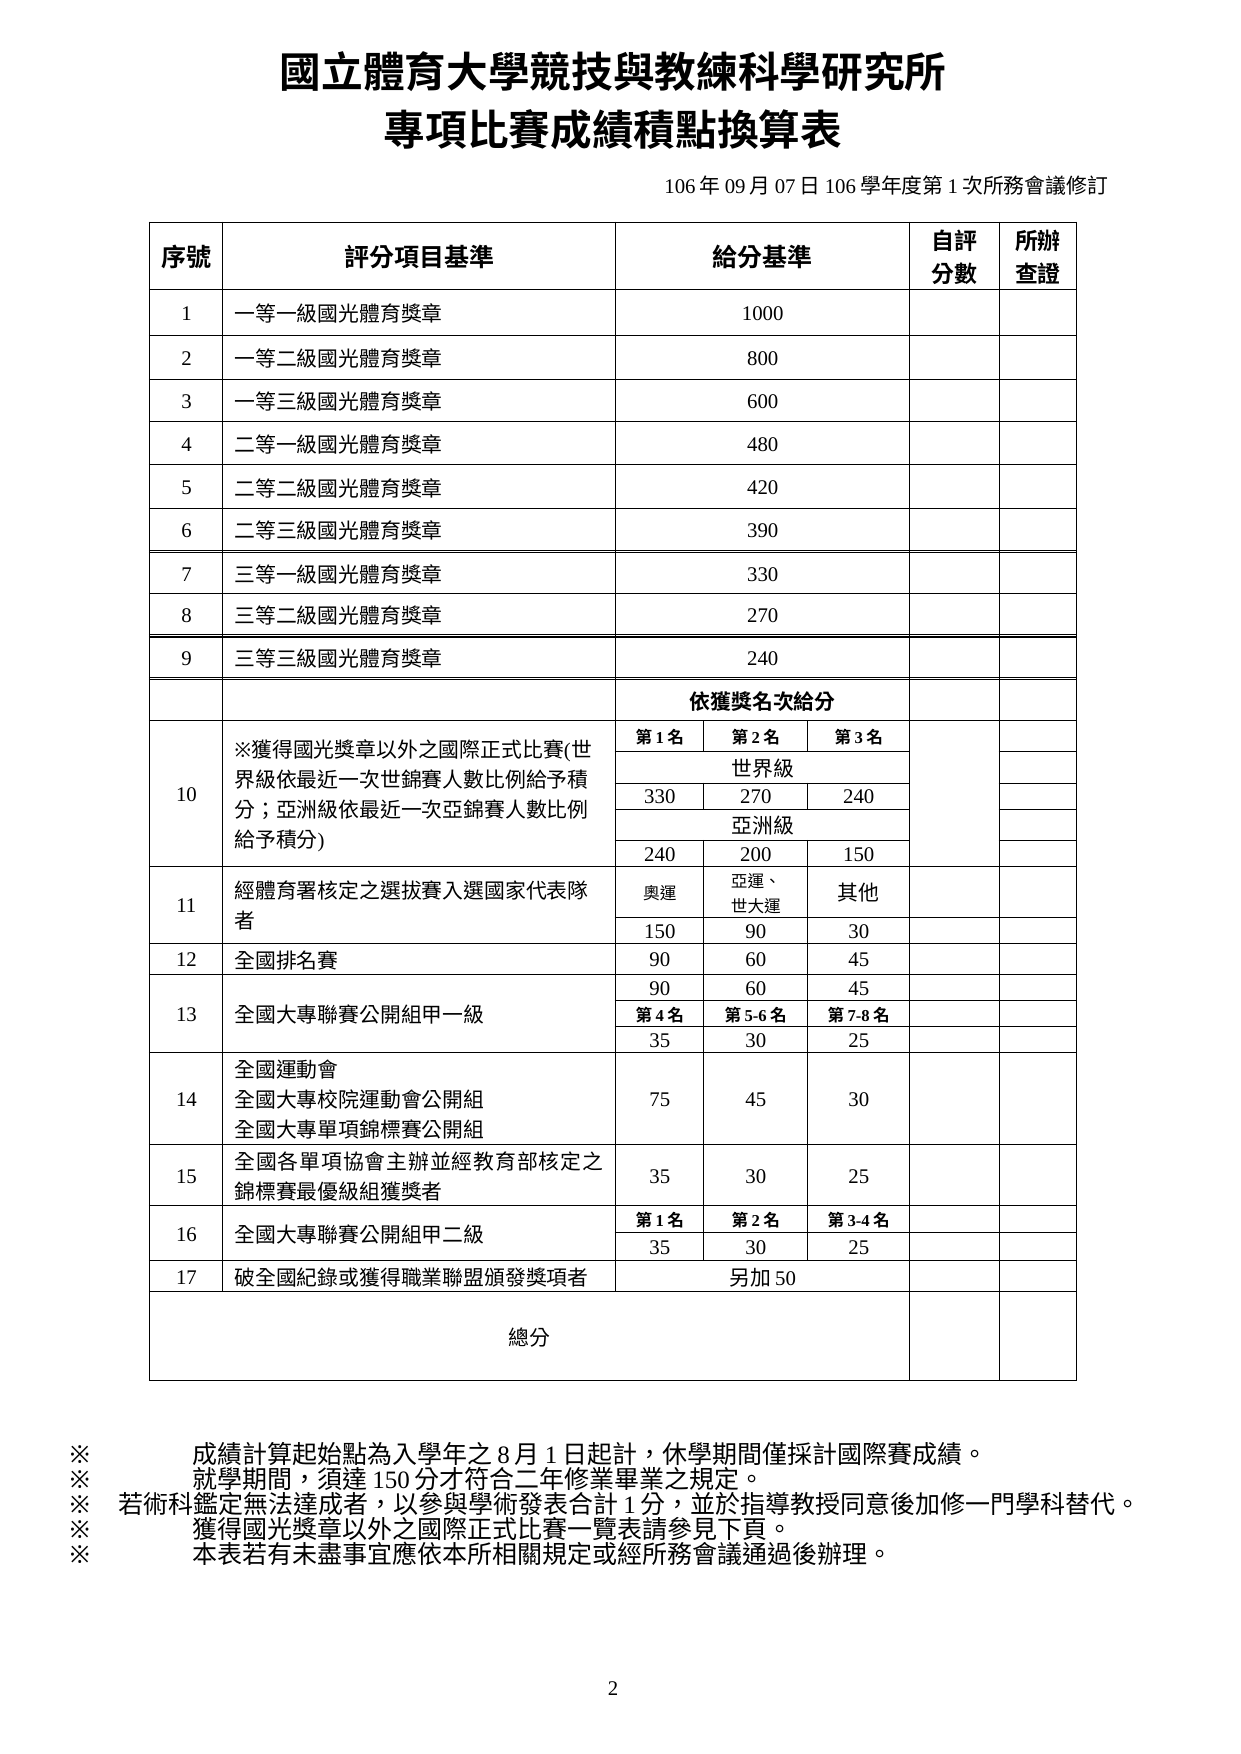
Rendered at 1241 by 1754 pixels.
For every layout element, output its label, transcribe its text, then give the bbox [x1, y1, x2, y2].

table_cell [1000, 867, 1076, 917]
table_cell [910, 638, 999, 677]
table_cell 14 [150, 1053, 222, 1144]
table_cell 30 [704, 1145, 807, 1205]
table_cell [910, 1145, 999, 1205]
table_cell [1000, 918, 1076, 943]
table_cell 破全國紀錄或獲得職業聯盟頒發獎項者 [223, 1261, 615, 1291]
table_cell [910, 867, 999, 917]
table_cell [1000, 752, 1076, 782]
table_cell [1000, 553, 1076, 593]
table_cell [910, 422, 999, 464]
table_cell 9 [150, 638, 222, 677]
table_cell [1000, 509, 1076, 550]
table_cell [910, 1027, 999, 1052]
table_cell 200 [704, 841, 807, 866]
table_cell 1000 [616, 290, 909, 335]
table_cell [1000, 810, 1076, 840]
table_cell 經體育署核定之選拔賽入選國家代表隊者 [223, 867, 615, 943]
table_cell 35 [616, 1027, 703, 1052]
table_cell [223, 680, 615, 720]
table_cell 240 [616, 841, 703, 866]
table_cell 45 [808, 944, 909, 974]
table_cell [1000, 841, 1076, 866]
table_cell 7 [150, 553, 222, 593]
table_header 所辦 查證 [1000, 223, 1076, 289]
table_cell 45 [704, 1053, 807, 1144]
table_header 評分項目基準 [223, 223, 615, 289]
table_cell 全國大專聯賽公開組甲一級 [223, 975, 615, 1052]
table_cell [910, 380, 999, 421]
table_cell 45 [808, 975, 909, 1000]
table_cell [1000, 1001, 1076, 1026]
table_cell 150 [808, 841, 909, 866]
table_cell 第1名 [616, 721, 703, 751]
table_cell [1000, 465, 1076, 508]
table_cell [1000, 1292, 1076, 1379]
table_cell [1000, 1145, 1076, 1205]
table_cell 依獲獎名次給分 [616, 680, 909, 720]
table_cell 全國排名賽 [223, 944, 615, 974]
table_cell 16 [150, 1206, 222, 1260]
table_cell 第1名 [616, 1206, 703, 1232]
table_cell [1000, 1027, 1076, 1052]
table_cell 總分 [150, 1292, 909, 1379]
table_cell 第2名 [704, 721, 807, 751]
table_cell 90 [616, 975, 703, 1000]
table_cell 一等二級國光體育獎章 [223, 336, 615, 378]
table_cell [1000, 594, 1076, 634]
table_cell [910, 465, 999, 508]
text ※ 本表若有未盡事宜應依本所相關規定或經所務會議通過後辦理。 [44, 1543, 1152, 1568]
table_cell [910, 1261, 999, 1291]
table_cell [1000, 721, 1076, 751]
table_cell [1000, 680, 1076, 720]
table_cell 13 [150, 975, 222, 1052]
subtitle 專項比賽成績積點換算表 [74, 99, 1152, 157]
table_cell 150 [616, 918, 703, 943]
table_cell 第4名 [616, 1001, 703, 1026]
table_cell 12 [150, 944, 222, 974]
text 國立體育大學競技與教練科學研究所 [74, 40, 1152, 99]
table_cell [1000, 1261, 1076, 1291]
table_cell 6 [150, 509, 222, 550]
table_cell [910, 975, 999, 1000]
table_cell [910, 1233, 999, 1260]
table_cell [910, 680, 999, 720]
table_cell 二等三級國光體育獎章 [223, 509, 615, 550]
table_cell 75 [616, 1053, 703, 1144]
table_cell 240 [808, 784, 909, 808]
table_cell [1000, 944, 1076, 974]
table_cell 600 [616, 380, 909, 421]
table_cell 三等一級國光體育獎章 [223, 553, 615, 593]
table_cell [1000, 422, 1076, 464]
table_cell 17 [150, 1261, 222, 1291]
table_cell 270 [616, 594, 909, 634]
table_cell 3 [150, 380, 222, 421]
table_cell 30 [808, 1053, 909, 1144]
table_header 序號 [150, 223, 222, 289]
table_cell 第2名 [704, 1206, 807, 1232]
table_cell 一等一級國光體育獎章 [223, 290, 615, 335]
text ※ 若術科鑑定無法達成者，以參與學術發表合計1分，並於指導教授同意後加修一門學科替代。 [44, 1493, 1152, 1518]
table_cell [910, 594, 999, 634]
table_cell 一等三級國光體育獎章 [223, 380, 615, 421]
table_cell [150, 680, 222, 720]
table_cell 90 [704, 918, 807, 943]
table_cell 4 [150, 422, 222, 464]
table_cell [910, 721, 999, 866]
table_cell 全國大專聯賽公開組甲二級 [223, 1206, 615, 1260]
table_header 自評分數 [910, 223, 999, 289]
table_cell [910, 553, 999, 593]
table_cell 第3-4名 [808, 1206, 909, 1232]
table_cell 三等二級國光體育獎章 [223, 594, 615, 634]
table_cell 2 [150, 336, 222, 378]
table_cell 亞運、 世大運 [704, 867, 807, 917]
table_cell [910, 336, 999, 378]
text ※ 就學期間，須達150分才符合二年修業畢業之規定。 [44, 1468, 1152, 1493]
table_cell [910, 918, 999, 943]
table_cell [910, 290, 999, 335]
table_cell 30 [704, 1027, 807, 1052]
table_cell 第3名 [808, 721, 909, 751]
table_cell 二等二級國光體育獎章 [223, 465, 615, 508]
table_cell 全國各單項協會主辦並經教育部核定之錦標賽最優級組獲獎者 [223, 1145, 615, 1205]
table_cell 10 [150, 721, 222, 866]
table_cell 35 [616, 1233, 703, 1260]
table_header 給分基準 [616, 223, 909, 289]
table_cell [910, 1053, 999, 1144]
table_cell 240 [616, 638, 909, 677]
table_cell 35 [616, 1145, 703, 1205]
table_cell 25 [808, 1145, 909, 1205]
table_cell 480 [616, 422, 909, 464]
table_cell 90 [616, 944, 703, 974]
table_cell 三等三級國光體育獎章 [223, 638, 615, 677]
table_cell [1000, 380, 1076, 421]
table_cell 奧運 [616, 867, 703, 917]
table_cell 330 [616, 553, 909, 593]
table_cell 世界級 [616, 752, 909, 782]
table_cell 800 [616, 336, 909, 378]
table_cell [1000, 336, 1076, 378]
table_cell 15 [150, 1145, 222, 1205]
table_cell 330 [616, 784, 703, 808]
table_cell 5 [150, 465, 222, 508]
table_cell 第7-8名 [808, 1001, 909, 1026]
table_cell [1000, 975, 1076, 1000]
table_cell 270 [704, 784, 807, 808]
table_cell [1000, 290, 1076, 335]
table_cell 二等一級國光體育獎章 [223, 422, 615, 464]
table_cell 390 [616, 509, 909, 550]
table_cell [1000, 638, 1076, 677]
table_cell 其他 [808, 867, 909, 917]
table_cell [1000, 1233, 1076, 1260]
text 106年09月07日106學年度第1次所務會議修訂 [74, 157, 1108, 203]
table_cell 1 [150, 290, 222, 335]
table_cell 8 [150, 594, 222, 634]
table_cell 第5-6名 [704, 1001, 807, 1026]
table_cell [910, 944, 999, 974]
table_cell 11 [150, 867, 222, 943]
table_cell ※獲得國光獎章以外之國際正式比賽(世界級依最近一次世錦賽人數比例給予積分；亞洲級依最近一次亞錦賽人數比例給予積分) [223, 721, 615, 866]
table_cell 30 [808, 918, 909, 943]
table_cell 另加50 [616, 1261, 909, 1291]
table_cell [910, 509, 999, 550]
table_cell [910, 1001, 999, 1026]
table_cell 全國運動會 全國大專校院運動會公開組 全國大專單項錦標賽公開組 [223, 1053, 615, 1144]
table_cell [910, 1206, 999, 1232]
table_cell [1000, 784, 1076, 808]
table_cell 30 [704, 1233, 807, 1260]
table_cell [910, 1292, 999, 1379]
table_cell 420 [616, 465, 909, 508]
table_cell [1000, 1206, 1076, 1232]
table_cell [1000, 1053, 1076, 1144]
table_cell 60 [704, 975, 807, 1000]
text ※ 獲得國光獎章以外之國際正式比賽一覽表請參見下頁。 [44, 1518, 1152, 1543]
table_cell 25 [808, 1027, 909, 1052]
table_cell 亞洲級 [616, 810, 909, 840]
table_cell 60 [704, 944, 807, 974]
text ※ 成績計算起始點為入學年之8月1日起計，休學期間僅採計國際賽成績。 [44, 1443, 1152, 1468]
table_cell 25 [808, 1233, 909, 1260]
